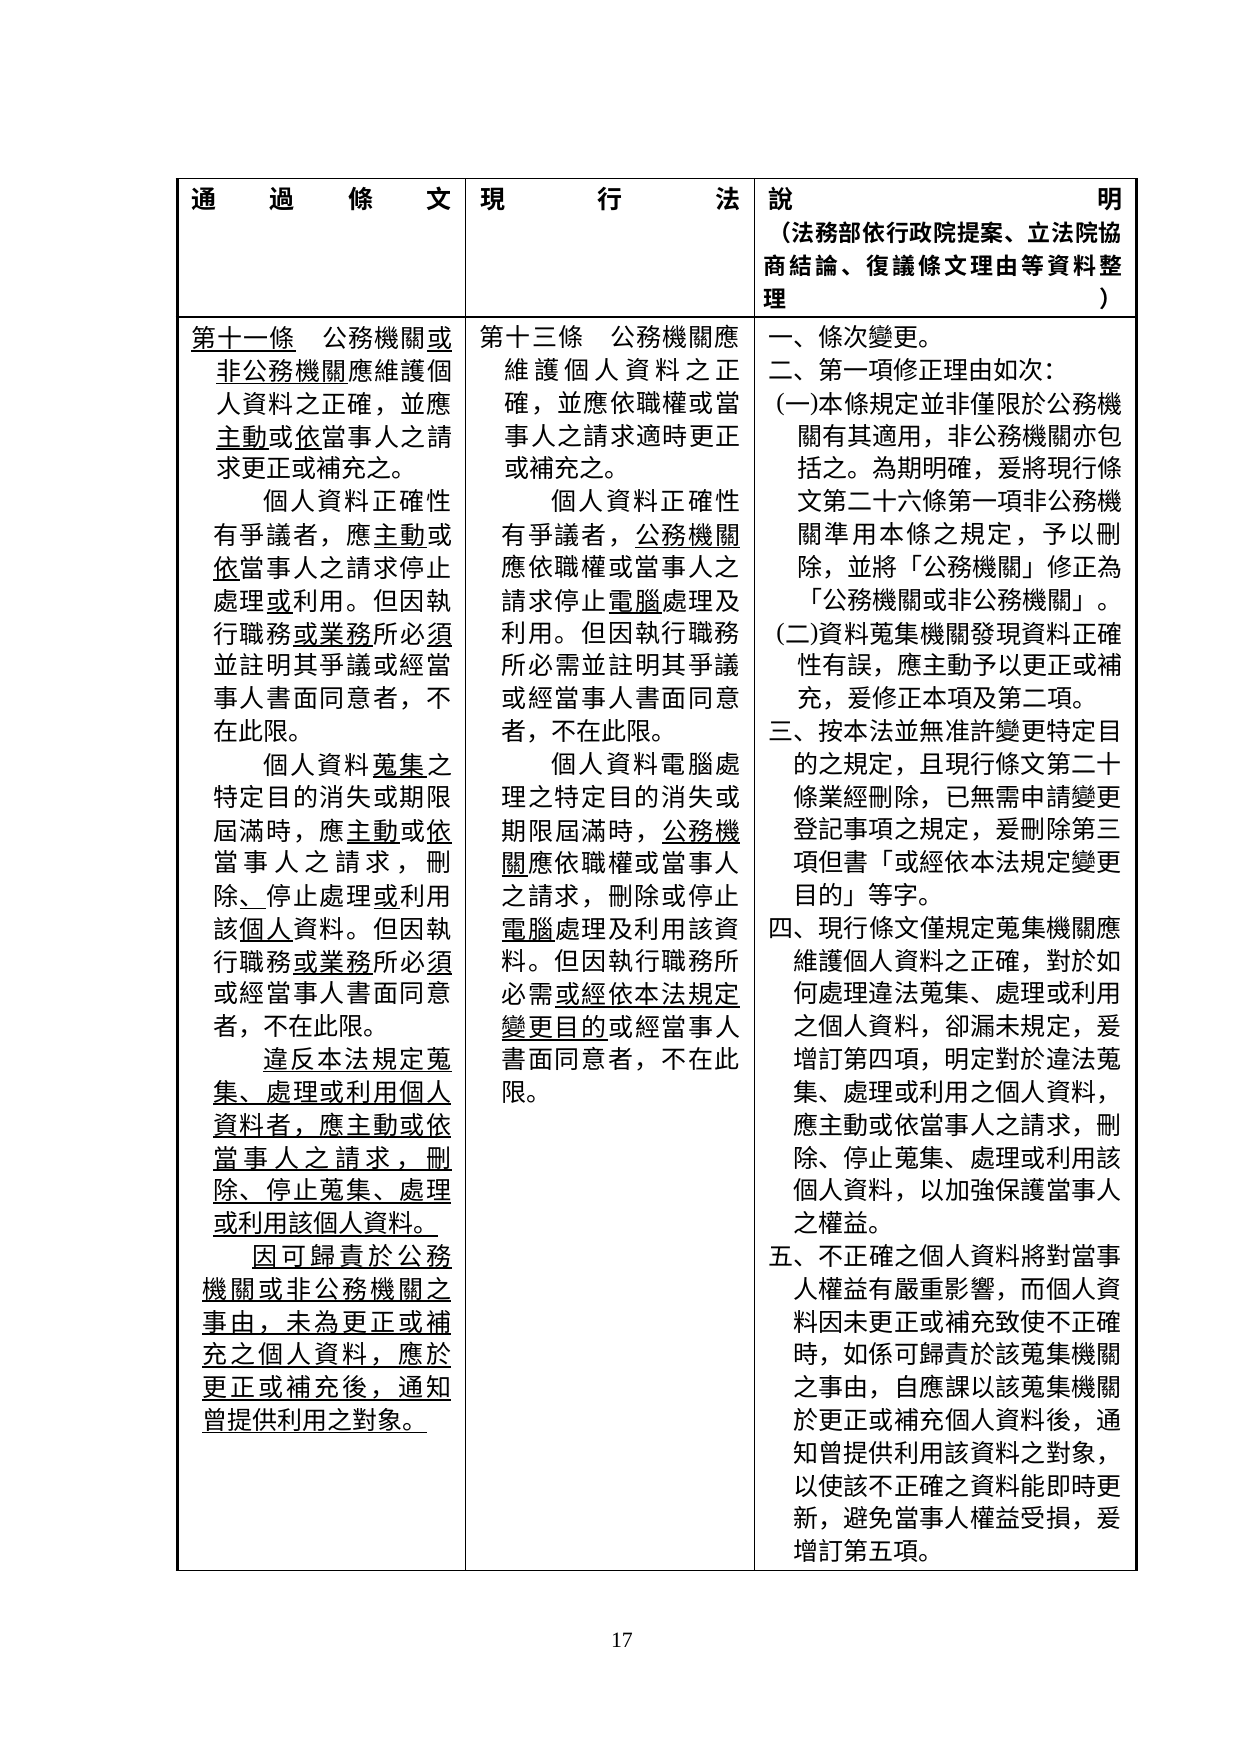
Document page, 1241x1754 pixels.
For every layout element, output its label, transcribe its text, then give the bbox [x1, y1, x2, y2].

table_cell 一、條次變更。 二、第一項修正理由如次： (一)本條規定並非僅限於公務機關有其適用，非公務機關亦包括之。為期明確，爰將現行條文第二十六條第一項非公務機關準用本條之規定，予以刪除，並將「公務機關」修正為「公務機關或非公務機關」。 (二)資料蒐集機關發現資料正確性有誤，應主動予以更正或補充，爰修正本項及第二項。 三、按本法並無准許變更特定目的之規定，且現行條文第二十條業經刪除，已無需申請變更登記事項之規定，爰刪除第三項但書「或經依本法規定變更目的」等字。 四、現行條文僅規定蒐集機關應維護個人資料之正確，對於如何處理違法蒐集、處理或利用之個人資料，卻漏未規定，爰增訂第四項，明定對於違法蒐集、處理或利用之個人資料，應主動或依當事人之請求，刪除、停止蒐集、處理或利用該個人資料，以加強保護當事人之權益。 五、不正確之個人資料將對當事人權益有嚴重影響，而個人資料因未更正或補充致使不正確時，如係可歸責於該蒐集機關之事由，自應課以該蒐集機關於更正或補充個人資料後，通知曾提供利用該資料之對象，以使該不正確之資料能即時更新，避免當事人權益受損，爰增訂第五項。 [755, 318, 1135, 1570]
table_header 說明 （法務部依行政院提案、立法院協商結論、復議條文理由等資料整理） [755, 179, 1135, 316]
table_header 現行法 [466, 179, 754, 316]
table_cell 第十一條 公務機關或非公務機關應維護個人資料之正確，並應主動或依當事人之請求更正或補充之。 個人資料正確性有爭議者，應主動或依當事人之請求停止處理或利用。但因執行職務或業務所必須並註明其爭議或經當事人書面同意者，不在此限。 個人資料蒐集之特定目的消失或期限屆滿時，應主動或依當事人之請求，刪除、停止處理或利用該個人資料。但因執行職務或業務所必須或經當事人書面同意者，不在此限。 違反本法規定蒐集、處理或利用個人資料者，應主動或依當事人之請求，刪除、停止蒐集、處理或利用該個人資料。 因可歸責於公務機關或非公務機關之事由，未為更正或補充之個人資料，應於更正或補充後，通知曾提供利用之對象。 [179, 318, 465, 1570]
table_cell 第十三條 公務機關應維護個人資料之正確，並應依職權或當事人之請求適時更正或補充之。 個人資料正確性有爭議者，公務機關應依職權或當事人之請求停止電腦處理及利用。但因執行職務所必需並註明其爭議或經當事人書面同意者，不在此限。 個人資料電腦處理之特定目的消失或期限屆滿時，公務機關應依職權或當事人之請求，刪除或停止電腦處理及利用該資料。但因執行職務所必需或經依本法規定變更目的或經當事人書面同意者，不在此限。 [466, 318, 754, 1570]
table_header 通過條文 [179, 179, 465, 316]
